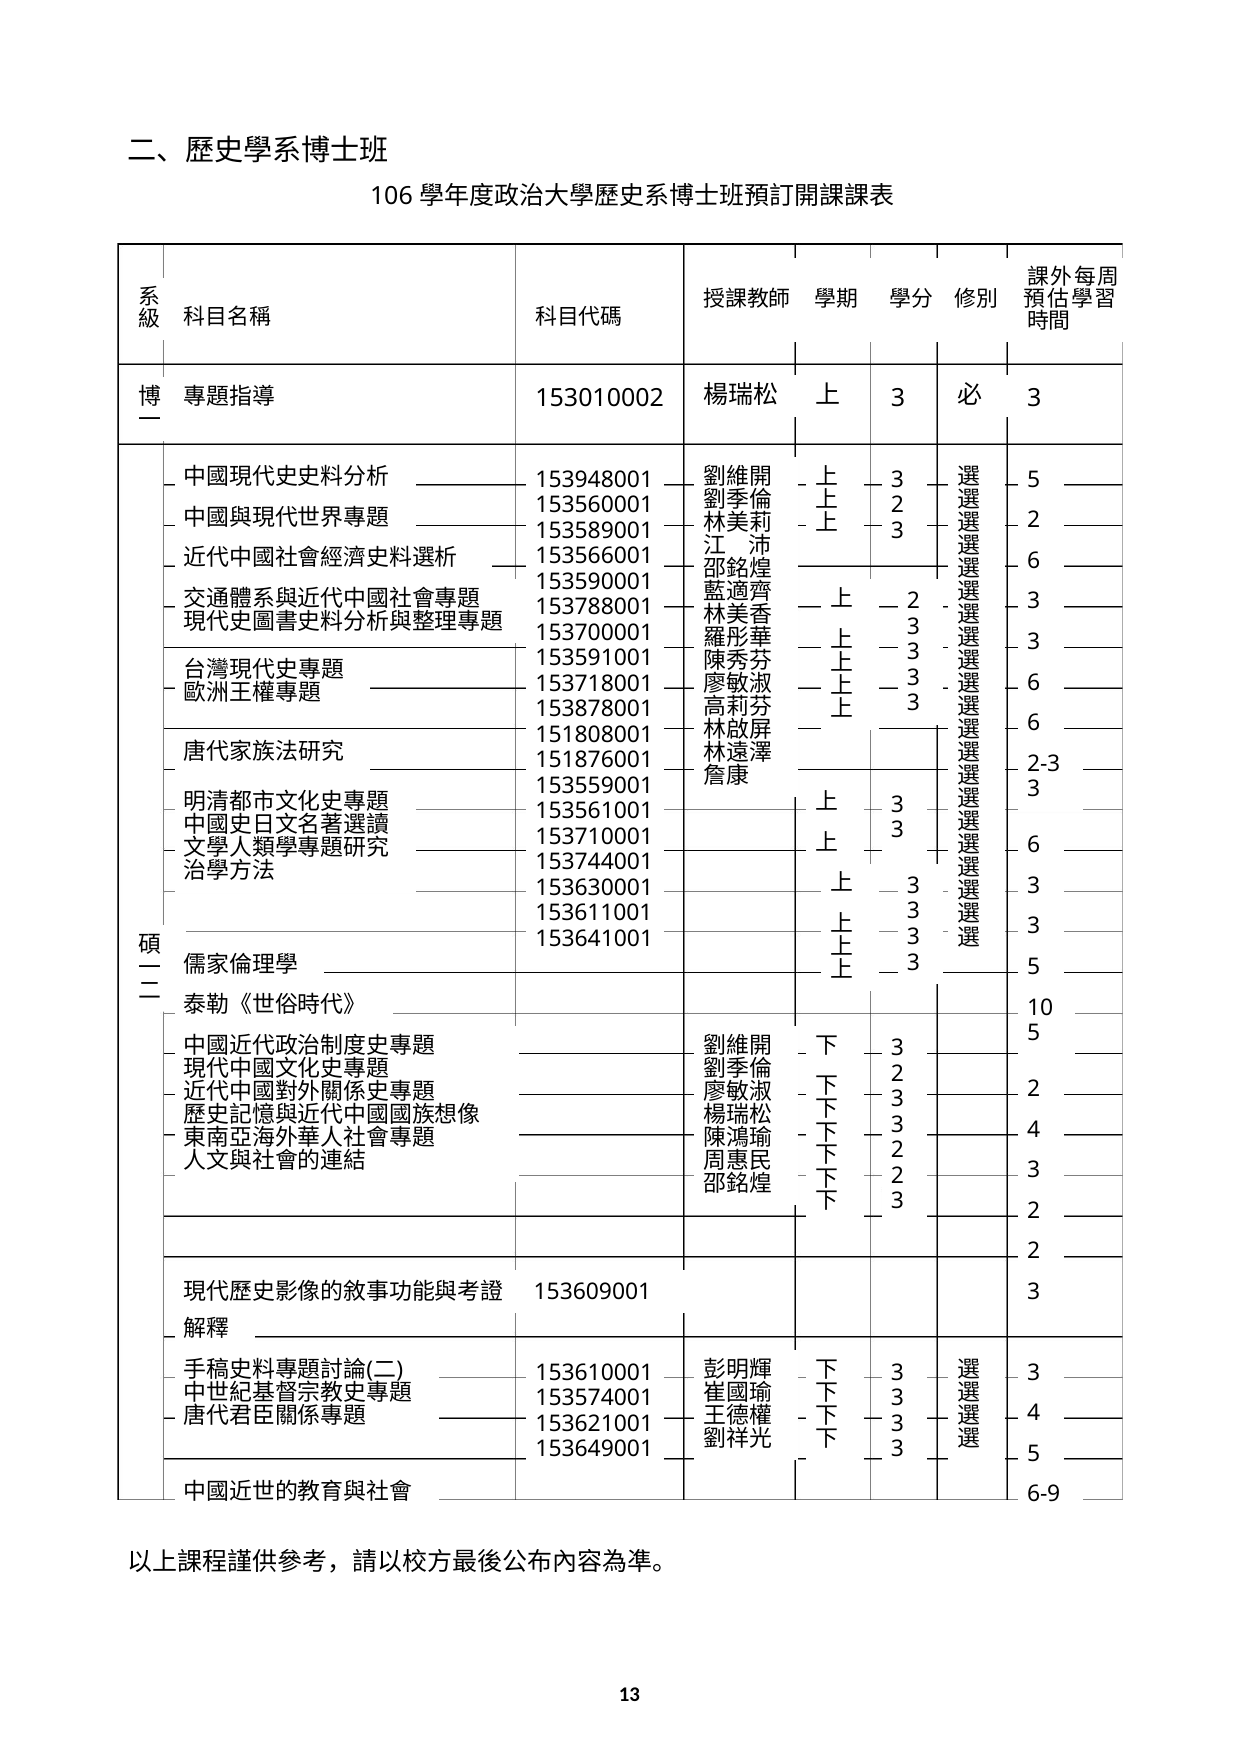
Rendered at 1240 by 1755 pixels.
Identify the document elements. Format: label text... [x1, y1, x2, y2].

text 中國近代政治制度史專題 [184, 1035, 510, 1058]
text 153744001 [535, 849, 655, 875]
text 下 [815, 1359, 855, 1382]
text 二 [138, 980, 175, 1003]
text 選 [957, 881, 996, 903]
text 儒家倫理學 [184, 954, 315, 977]
text 151808001 [535, 722, 655, 747]
text 3 [1027, 629, 1055, 655]
text 授課教師 學期 學分 修別 預估學習 [703, 289, 1165, 311]
text 人文與社會的連結 [184, 1150, 510, 1173]
text 3 [891, 467, 919, 492]
text 13 [619, 1681, 653, 1706]
text 153718001 [535, 671, 655, 696]
text 選 [957, 466, 996, 489]
text 陳秀芬 [703, 650, 789, 673]
text 選 [957, 765, 996, 788]
text 3 [907, 924, 935, 949]
text 二、歷史學系博士班 [127, 137, 416, 166]
picture [117, 243, 1123, 1500]
text 近代中國對外關係史專題 [184, 1081, 510, 1104]
text 陳鴻瑜 [703, 1127, 789, 1150]
text 上 [830, 959, 870, 982]
text 中國與現代世界專題 [184, 507, 407, 530]
text 2 [891, 492, 919, 518]
text 3 [1027, 873, 1055, 898]
text 上 [815, 832, 855, 855]
text 下 [815, 1122, 855, 1144]
text 系 [138, 287, 175, 309]
text 中國現代史史料分析 [184, 466, 407, 489]
text 3 [891, 1359, 919, 1385]
text 5 [1027, 1441, 1055, 1466]
text 3 [1027, 384, 1059, 412]
text 2 [1027, 1198, 1055, 1223]
text 現代歷史影像的敘事功能與考證 153609001 [184, 1279, 689, 1304]
text 選 [957, 558, 996, 581]
text 詹康 [703, 765, 789, 788]
text 邵銘煌 [703, 1173, 789, 1196]
text 4 [1027, 1117, 1055, 1142]
text 下 [815, 1098, 855, 1122]
text 時間 [1027, 311, 1165, 333]
text 5 [1027, 954, 1055, 980]
text 崔國瑜 [703, 1382, 789, 1405]
text 交通體系與近代中國社會專題 [184, 588, 526, 611]
text 153788001 [535, 594, 655, 620]
text 選 [957, 650, 996, 673]
text 選 [957, 857, 996, 881]
text 3 [907, 898, 935, 924]
text 上 [830, 872, 870, 896]
text 151876001 [535, 747, 655, 773]
text 3 [891, 518, 919, 543]
text 下 [815, 1144, 855, 1168]
text 選 [957, 673, 996, 696]
text 下 [815, 1168, 855, 1191]
text 3 [907, 873, 935, 898]
text 泰勒《世俗時代》 [184, 994, 384, 1017]
text 3 [907, 949, 935, 975]
text 153948001 [535, 467, 655, 492]
text 上 [830, 652, 870, 675]
text 劉季倫 [703, 489, 789, 512]
text 中國近世的教育與社會 [184, 1481, 430, 1504]
text 廖敏淑 [703, 673, 789, 696]
text 2 [891, 1163, 919, 1188]
text 2-3 [1027, 751, 1074, 776]
text 羅彤華 [703, 627, 789, 650]
text 6 [1027, 669, 1055, 695]
text 153878001 [535, 696, 655, 722]
text 周惠民 [703, 1150, 789, 1173]
text 楊瑞松 [703, 1104, 789, 1127]
text 3 [907, 665, 935, 690]
text 6-9 [1027, 1481, 1074, 1507]
text 科目名稱 [184, 307, 287, 329]
text 上 [830, 675, 870, 698]
text 高莉芬 [703, 696, 789, 719]
text 王德權 [703, 1405, 789, 1428]
text 153710001 [535, 824, 655, 849]
text 106 學年度政治大學歷史系博士班預訂開課課表 [370, 182, 948, 210]
text 下 [815, 1191, 855, 1214]
text 選 [957, 719, 996, 742]
text 東南亞海外華人社會專題 [184, 1127, 510, 1150]
text 4 [1027, 1400, 1055, 1426]
text 153589001 [535, 518, 655, 543]
text 科目代碼 [535, 307, 638, 329]
text 3 [891, 817, 919, 843]
text 153621001 [535, 1411, 655, 1436]
text 博 專題指導 [138, 386, 292, 409]
text 2 [1027, 1238, 1055, 1264]
text 153630001 [535, 875, 655, 900]
text 上 [815, 512, 855, 535]
text 153641001 [535, 926, 655, 951]
text 3 [1027, 1279, 1055, 1305]
text 3 [891, 1385, 919, 1411]
text 3 [1027, 776, 1074, 802]
text 級 [138, 309, 175, 331]
text 現代史圖書史料分析與整理專題 [184, 611, 526, 634]
text 2 [1027, 1076, 1055, 1101]
text 明清都市文化史專題 [184, 791, 407, 814]
text 153560001 [535, 492, 655, 518]
text 劉祥光 [703, 1428, 789, 1451]
text 上 [830, 698, 870, 721]
text 3 [891, 792, 919, 817]
text 上 [830, 588, 870, 611]
text 林美莉 [703, 512, 789, 535]
text 153559001 [535, 773, 655, 798]
text 近代中國社會經濟史料選析 [184, 547, 483, 571]
text 邵銘煌 [703, 558, 789, 581]
text 153611001 [535, 900, 655, 926]
text 153649001 [535, 1436, 655, 1462]
text 3 [891, 1086, 919, 1112]
text 2 [907, 588, 935, 614]
text 現代中國文化史專題 [184, 1058, 510, 1081]
text 歷史記憶與近代中國國族想像 [184, 1104, 510, 1127]
text 選 [957, 581, 996, 604]
text 10 [1027, 995, 1067, 1020]
text 153700001 [535, 620, 655, 645]
text 2 [891, 1061, 919, 1086]
text 3 [891, 1436, 919, 1462]
text 上 [815, 383, 860, 408]
text 3 [891, 384, 923, 412]
text 153010002 [535, 384, 667, 412]
text 手稿史料專題討論(二) [184, 1357, 430, 1382]
text 選 [957, 1359, 996, 1382]
text 下 [815, 1382, 855, 1405]
text 選 [957, 927, 996, 949]
text 3 [1027, 588, 1055, 614]
text 上 [815, 791, 855, 814]
text 歐洲王權專題 [184, 682, 361, 706]
text 選 [957, 788, 996, 811]
text 劉季倫 [703, 1058, 789, 1081]
text 彭明輝 [703, 1359, 789, 1382]
text 153610001 [535, 1359, 655, 1385]
text 選 [957, 696, 996, 719]
text 上 [815, 489, 855, 512]
text 下 [815, 1035, 855, 1058]
text 選 [957, 742, 996, 765]
text 一 [138, 957, 175, 980]
text 唐代君臣關係專題 [184, 1406, 430, 1428]
text 上 [830, 629, 870, 652]
text 選 [957, 512, 996, 535]
text 3 [891, 1035, 919, 1061]
text 選 [957, 834, 996, 857]
text 選 [957, 903, 996, 927]
text 3 [907, 690, 935, 716]
text 153590001 [535, 569, 655, 594]
text 2 [891, 1137, 919, 1163]
text 選 [957, 1382, 996, 1405]
text 廖敏淑 [703, 1081, 789, 1104]
text 5 [1027, 467, 1055, 492]
text 以上課程謹供參考，請以校方最後公布內容為凖。 [127, 1551, 742, 1576]
text 上 [830, 913, 870, 936]
text 文學人類學專題研究 [184, 837, 407, 860]
text 上 [830, 936, 870, 959]
text 3 [891, 1112, 919, 1137]
text 課外每周 [1027, 267, 1165, 289]
text 3 [1027, 1359, 1055, 1385]
text 林遠澤 [703, 742, 789, 765]
text 下 [815, 1405, 855, 1428]
text 3 [907, 639, 935, 665]
text 藍適齊 [703, 581, 789, 604]
text 必 [957, 383, 1002, 408]
text 台灣現代史專題 [184, 659, 361, 682]
text 下 [815, 1076, 855, 1098]
text 3 [891, 1188, 919, 1214]
text 選 [957, 1405, 996, 1428]
text 2 [1027, 507, 1055, 533]
text 碩 [138, 934, 178, 957]
text 153591001 [535, 645, 655, 671]
text 153561001 [535, 798, 655, 824]
text 6 [1027, 710, 1055, 736]
text 5 [1027, 1020, 1067, 1046]
text 唐代家族法研究 [184, 741, 361, 764]
text 選 [957, 627, 996, 650]
text 3 [1027, 913, 1055, 939]
text 選 [957, 1428, 996, 1451]
text 楊瑞松 [703, 383, 798, 408]
text 6 [1027, 832, 1055, 858]
text 選 [957, 604, 996, 627]
text 中國史日文名著選讀 [184, 814, 407, 837]
text 選 [957, 535, 996, 558]
text 3 [891, 1411, 919, 1436]
text 3 [1027, 1157, 1055, 1183]
text 解釋 [184, 1318, 246, 1341]
text 選 [957, 811, 996, 834]
text 153574001 [535, 1385, 655, 1411]
text 選 [957, 489, 996, 512]
text 6 [1027, 548, 1055, 573]
text 中世紀基督宗教史專題 [184, 1382, 430, 1406]
text 林啟屏 [703, 719, 789, 742]
text 一 [138, 409, 292, 432]
text 153566001 [535, 543, 655, 569]
text 劉維開 [703, 1035, 789, 1058]
text 林美香 [703, 604, 789, 627]
text 上 [815, 466, 855, 489]
text 下 [815, 1428, 855, 1451]
text 劉維開 [703, 466, 789, 489]
text 江 沛 [703, 535, 789, 558]
text 治學方法 [184, 860, 407, 883]
text 3 [907, 614, 935, 639]
